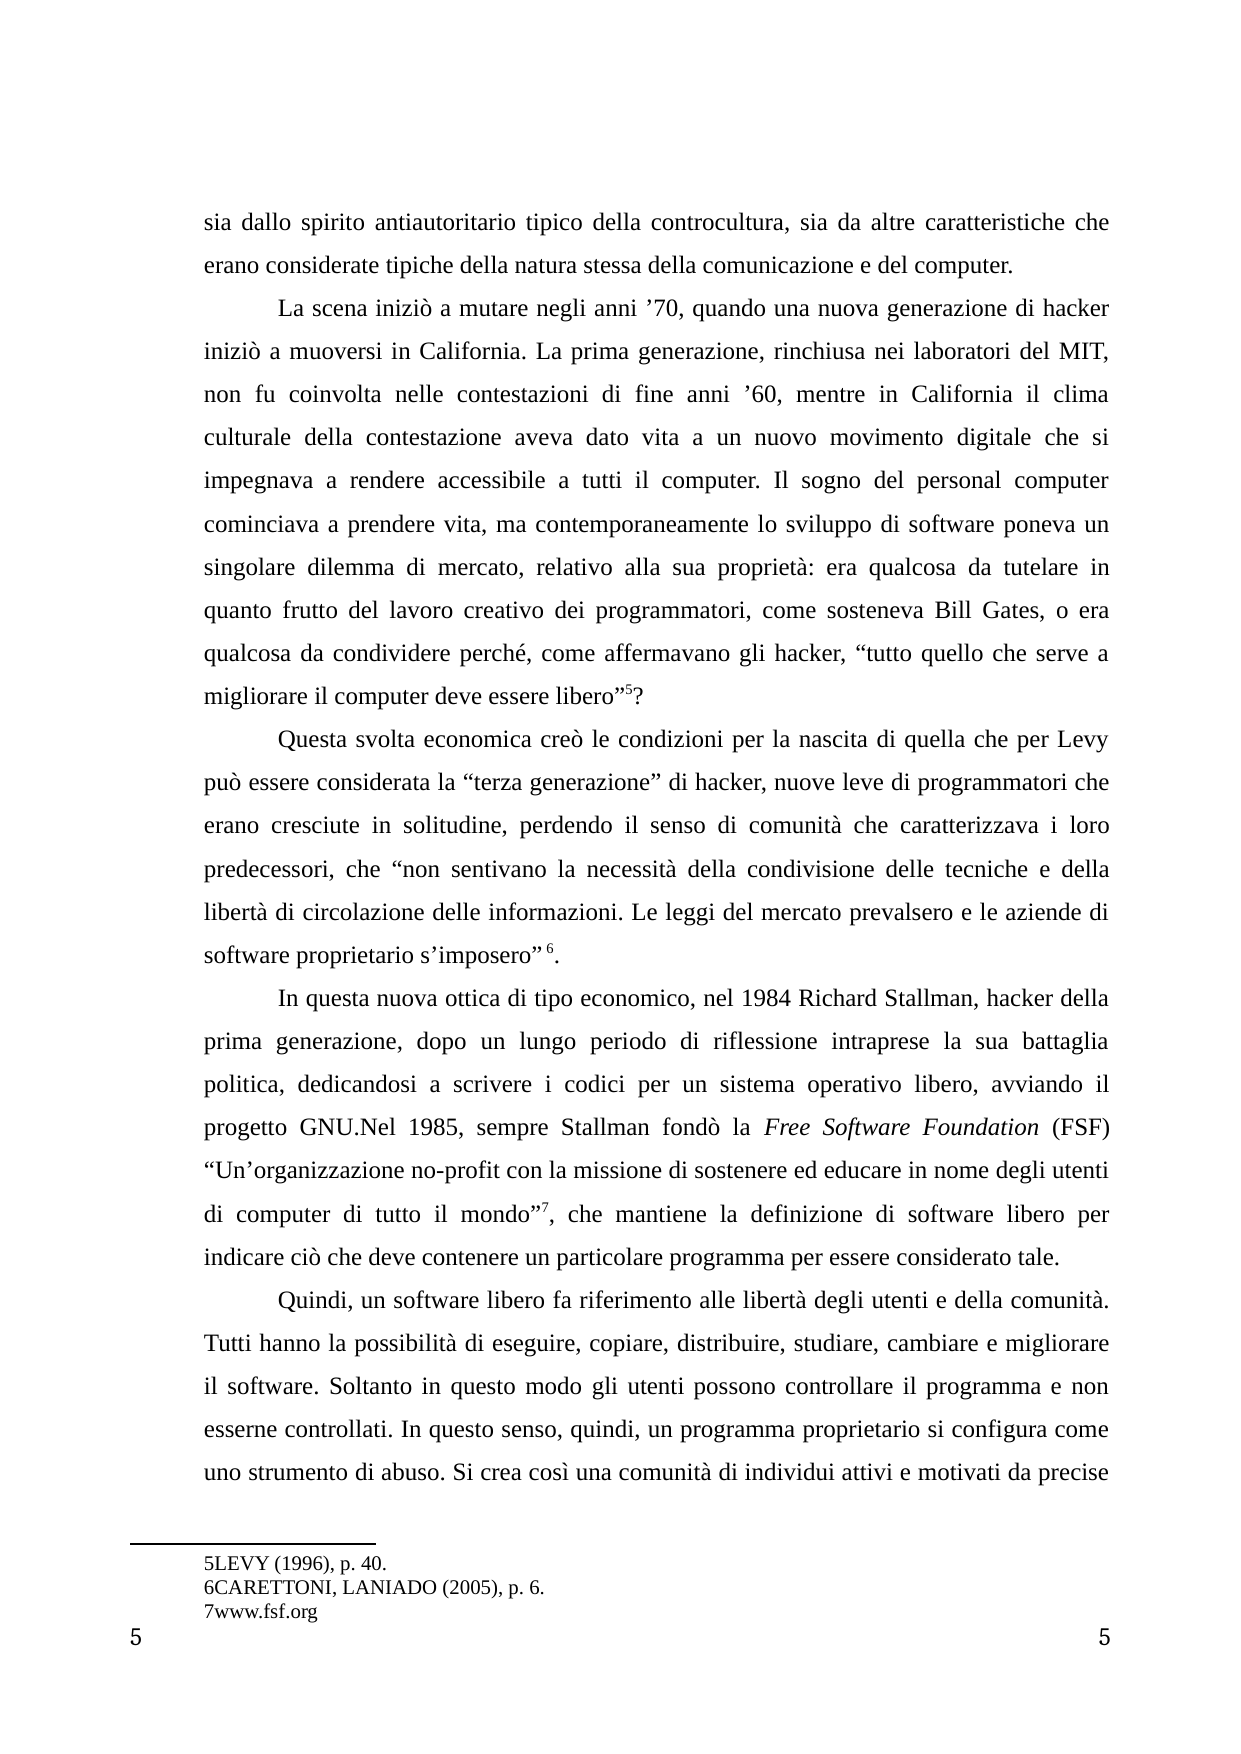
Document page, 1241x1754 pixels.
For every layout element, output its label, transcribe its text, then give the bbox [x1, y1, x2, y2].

text www.fsf.org [204, 1599, 1110, 1623]
text CARETTONI, LANIADO (2005), p. 6. [204, 1574, 1110, 1599]
text In questa nuova ottica di tipo economico, nel 1984 Richard Stallman, hacker della prima generazione, dopo un lungo periodo di riflessione intraprese la sua battaglia politica, dedicandosi a scrivere i codici per un sistema operativo libero, avviando il progetto GNU.Nel 1985, sempre Stallman fondò la Free Software Foundation (FSF) “Un’organizzazione no-profit con la missione di sostenere ed educare in nome degli utenti di computer di tutto il mondo”, che mantiene la definizione di software libero per indicare ciò che deve contenere un particolare programma per essere considerato tale. [204, 983, 1110, 1271]
text La scena iniziò a mutare negli anni ’70, quando una nuova generazione di hacker iniziò a muoversi in California. La prima generazione, rinchiusa nei laboratori del MIT, non fu coinvolta nelle contestazioni di fine anni ’60, mentre in California il clima culturale della contestazione aveva dato vita a un nuovo movimento digitale che si impegnava a rendere accessibile a tutti il computer. Il sogno del personal computer cominciava a prendere vita, ma contemporaneamente lo sviluppo di software poneva un singolare dilemma di mercato, relativo alla sua proprietà: era qualcosa da tutelare in quanto frutto del lavoro creativo dei programmatori, come sosteneva Bill Gates, o era qualcosa da condividere perché, come affermavano gli hacker, “tutto quello che serve a migliorare il computer deve essere libero”? [204, 293, 1110, 710]
text LEVY (1996), p. 40. [204, 1551, 1110, 1574]
text Quindi, un software libero fa riferimento alle libertà degli utenti e della comunità. Tutti hanno la possibilità di eseguire, copiare, distribuire, studiare, cambiare e migliorare il software. Soltanto in questo modo gli utenti possono controllare il programma e non esserne controllati. In questo senso, quindi, un programma proprietario si configura come uno strumento di abuso. Si crea così una comunità di individui attivi e motivati da precise [204, 1285, 1110, 1486]
text sia dallo spirito antiautoritario tipico della controcultura, sia da altre caratteristiche che erano considerate tipiche della natura stessa della comunicazione e del computer. [204, 207, 1110, 279]
text Questa svolta economica creò le condizioni per la nascita di quella che per Levy può essere considerata la “terza generazione” di hacker, nuove leve di programmatori che erano cresciute in solitudine, perdendo il senso di comunità che caratterizzava i loro predecessori, che “non sentivano la necessità della condivisione delle tecniche e della libertà di circolazione delle informazioni. Le leggi del mercato prevalsero e le aziende di software proprietario s’imposero” . [204, 724, 1110, 969]
